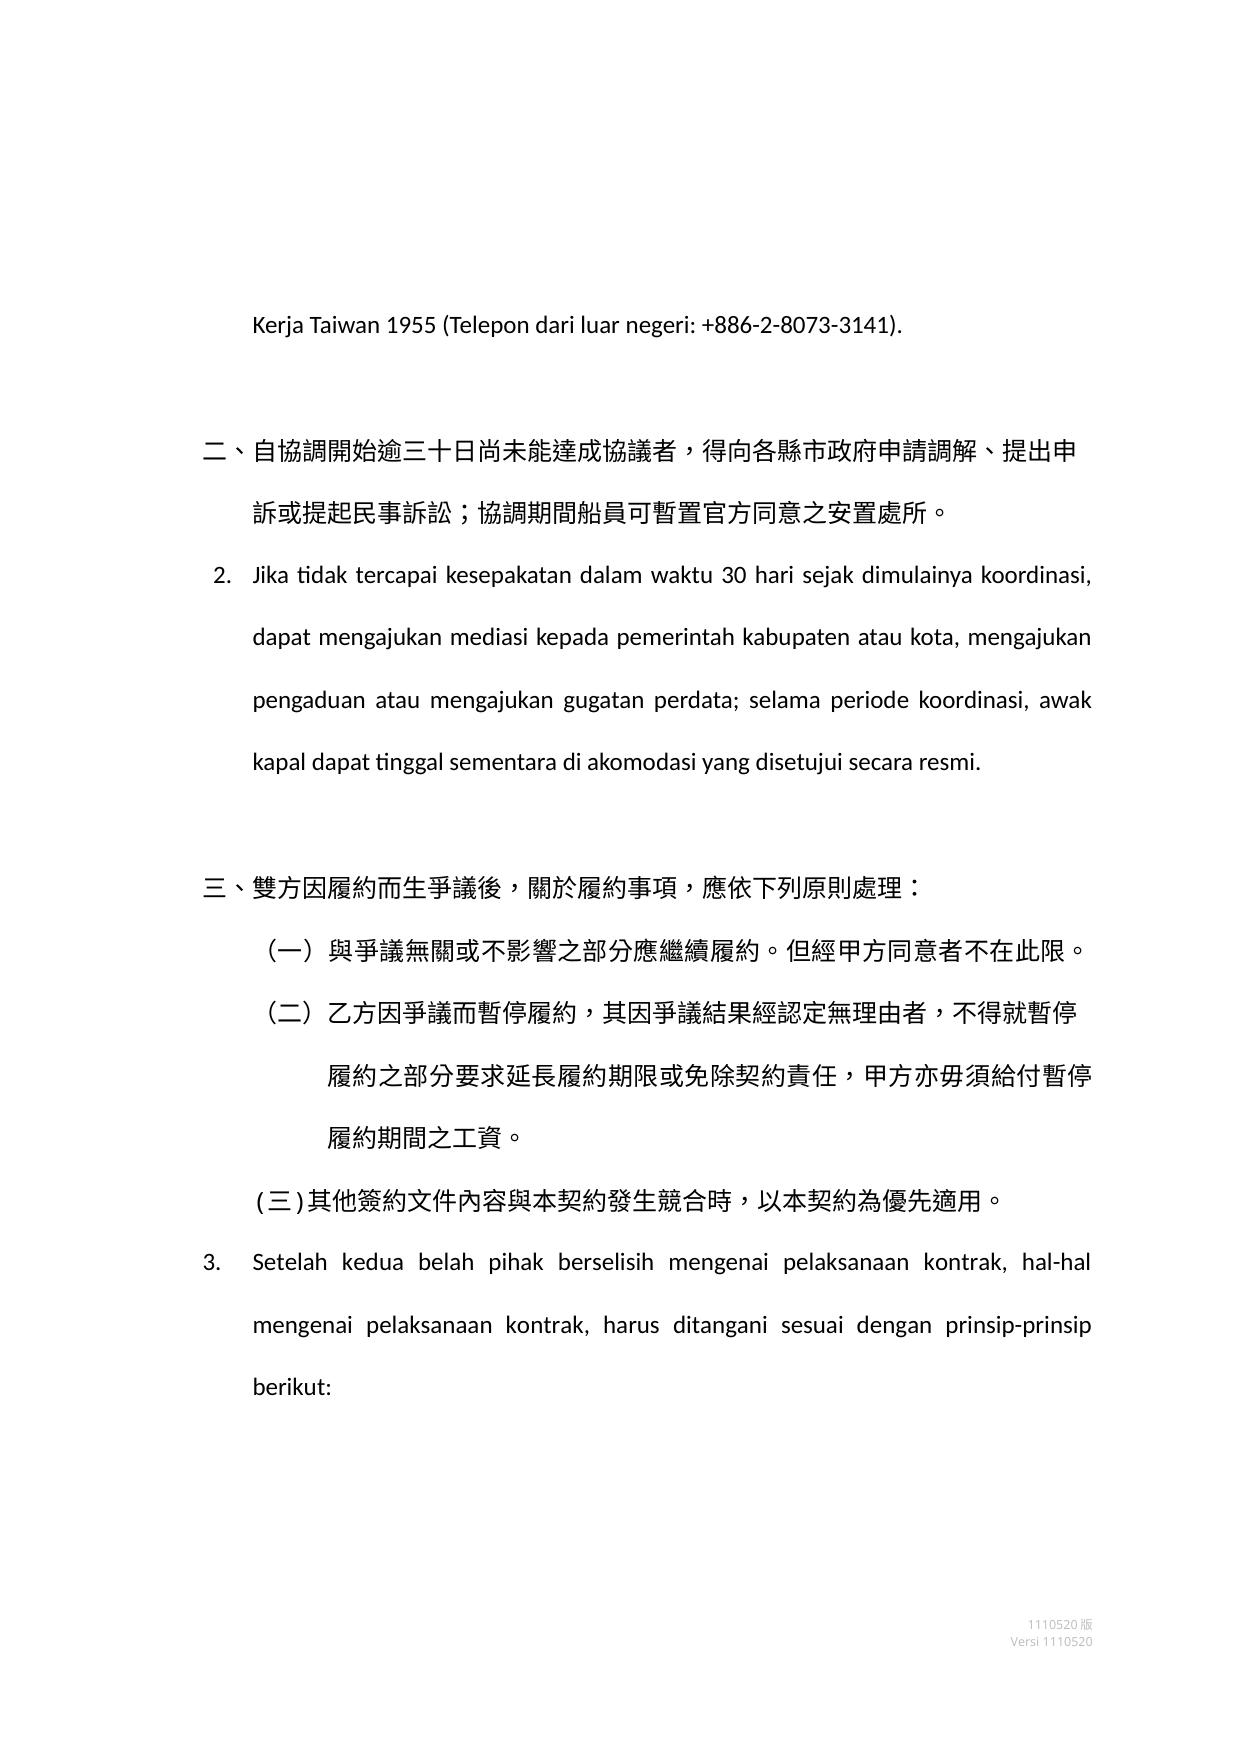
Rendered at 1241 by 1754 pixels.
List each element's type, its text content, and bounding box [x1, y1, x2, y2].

text (三)其他簽約文件內容與本契約發生競合時，以本契約為優先適用。 [252, 1158, 1092, 1220]
text （一）與爭議無關或不影響之部分應繼續履約。但經甲方同意者不在此限。 （二）乙方因爭議而暫停履約，其因爭議結果經認定無理由者，不得就暫停 [252, 908, 1092, 1033]
text 履約之部分要求延長履約期限或免除契約責任，甲方亦毋須給付暫停履約期間之工資。 [327, 1033, 1092, 1158]
text 二、自協調開始逾三十日尚未能達成協議者，得向各縣市政府申請調解、提出申 [202, 408, 1092, 470]
text 訴或提起民事訴訟；協調期間船員可暫置官方同意之安置處所。 [252, 470, 1092, 533]
text 2. Jika tidak tercapai kesepakatan dalam waktu 30 hari sejak dimulainya koordinasi, dapat mengajukan mediasi kepada pemerintah kabupaten atau kota, mengajukan pengaduan atau mengajukan gugatan perdata; selama periode koordinasi, awak kapal dapat tinggal sementara di akomodasi yang disetujui secara resmi. [177, 533, 1092, 783]
text Kerja Taiwan 1955 (Telepon dari luar negeri: +886-2-8073-3141). [177, 283, 1092, 345]
text 三、雙方因履約而生爭議後，關於履約事項，應依下列原則處理： [202, 845, 1092, 908]
text 3. Setelah kedua belah pihak berselisih mengenai pelaksanaan kontrak, hal-hal mengenai pelaksanaan kontrak, harus ditangani sesuai dengan prinsip-prinsip berikut: [202, 1220, 1092, 1408]
